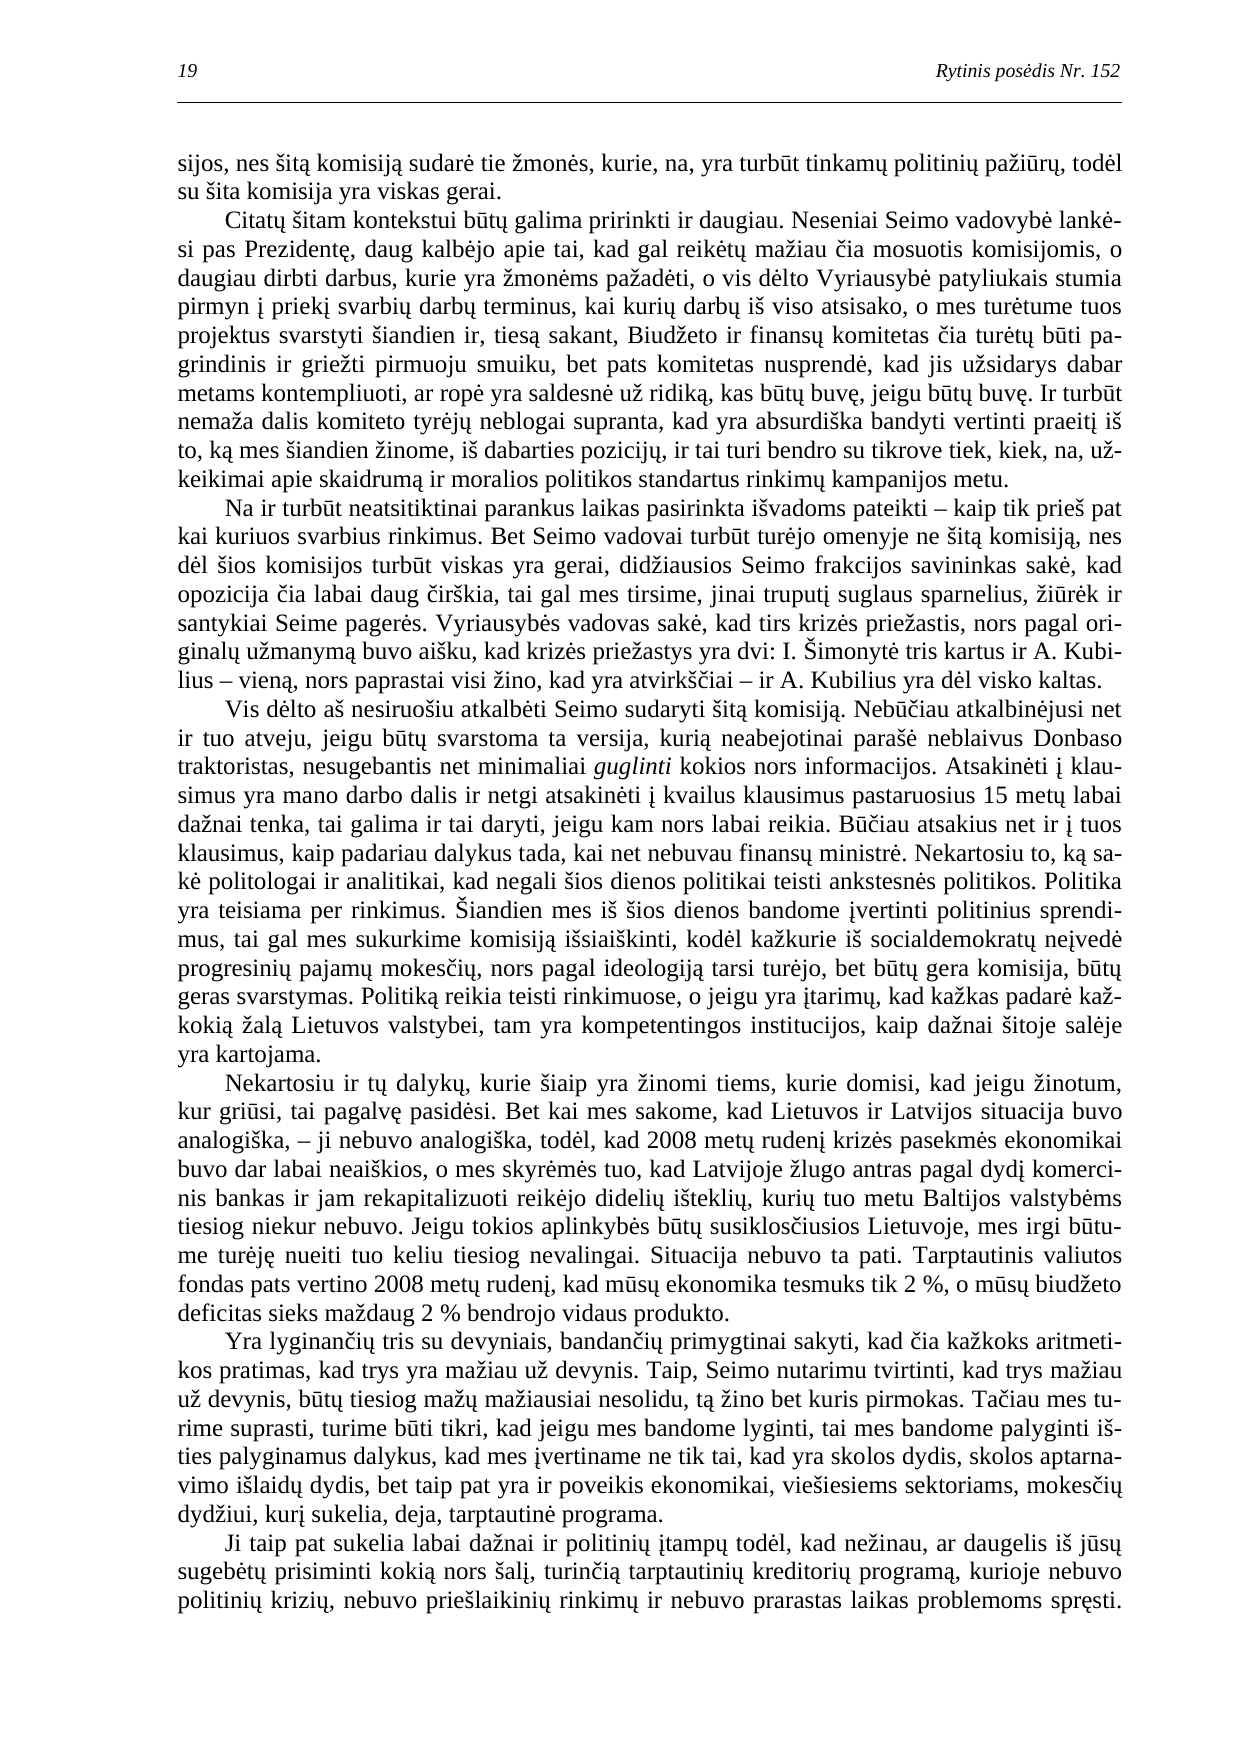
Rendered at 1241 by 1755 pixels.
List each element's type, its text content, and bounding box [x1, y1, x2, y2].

text si­jos, nes ši­tą ko­mi­si­ją su­da­rė tie žmo­nės, ku­rie, na, yra tur­būt tin­ka­mų po­li­ti­nių pa­žiū­rų, to­dėl su ši­ta ko­mi­si­ja yra vis­kas ge­rai. [177, 148, 1122, 205]
text Ci­ta­tų ši­tam kon­teks­tui bū­tų ga­li­ma pri­rink­ti ir dau­giau. Ne­se­niai Sei­mo va­do­vy­bė lan­kė­si pas Pre­zi­den­tę, daug kal­bė­jo apie tai, kad gal rei­kė­tų ma­žiau čia mo­suo­tis ko­mi­si­jo­mis, o dau­giau dirb­ti dar­bus, ku­rie yra žmo­nėms pa­ža­dė­ti, o vis dėl­to Vy­riau­sy­bė pa­ty­liu­kais stu­mia pir­myn į prie­kį svar­bių dar­bų ter­mi­nus, kai ku­rių dar­bų iš vi­so at­si­sa­ko, o mes tu­rė­tu­me tuos pro­jek­tus svars­ty­ti šian­dien ir, tie­są sa­kant, Biu­dže­to ir fi­nan­sų ko­mi­te­tas čia tu­rė­tų bū­ti pa­grin­di­nis ir griež­ti pir­muo­ju smui­ku, bet pats ko­mi­te­tas nu­spren­dė, kad jis už­si­da­rys da­bar me­tams kon­tem­pliuo­ti, ar ro­pė yra sal­des­nė už ri­di­ką, kas bū­tų bu­vę, jei­gu bū­tų bu­vę. Ir tur­būt ne­ma­ža da­lis ko­mi­te­to ty­rė­jų ne­blo­gai su­pran­ta, kad yra ab­sur­diš­ka ban­dy­ti ver­tin­ti pra­ei­tį iš to, ką mes šian­dien ži­no­me, iš da­bar­ties po­zi­ci­jų, ir tai tu­ri ben­dro su tik­ro­ve tiek, kiek, na, už­kei­ki­mai apie skaid­ru­mą ir mo­ra­lios po­li­ti­kos stan­dar­tus rin­ki­mų kam­pa­ni­jos me­tu. [177, 205, 1122, 493]
text Ne­kar­to­siu ir tų da­ly­kų, ku­rie šiaip yra ži­no­mi tiems, ku­rie do­mi­si, kad jei­gu ži­no­tum, kur griū­si, tai pa­gal­vę pa­si­dė­si. Bet kai mes sa­ko­me, kad Lie­tu­vos ir Lat­vi­jos si­tu­a­ci­ja bu­vo ana­lo­giš­ka, – ji ne­bu­vo ana­lo­giš­ka, to­dėl, kad 2008 me­tų ru­de­nį kri­zės pa­sek­mės eko­no­mi­kai bu­vo dar la­bai ne­aiš­kios, o mes sky­rė­mės tuo, kad Lat­vi­jo­je žlu­go ant­ras pa­gal dy­dį ko­mer­ci­nis ban­kas ir jam re­ka­pi­ta­li­zuo­ti rei­kė­jo di­de­lių iš­tek­lių, ku­rių tuo me­tu Bal­ti­jos vals­ty­bėms tie­siog nie­kur ne­bu­vo. Jei­gu to­kios ap­lin­ky­bės bū­tų su­si­klos­čiu­sios Lie­tu­vo­je, mes ir­gi bū­tu­me tu­rė­ję nu­ei­ti tuo ke­liu tie­siog ne­va­lin­gai. Si­tu­a­ci­ja ne­bu­vo ta pa­ti. Tarp­tau­ti­nis va­liu­tos fon­das pats ver­ti­no 2008 me­tų ru­de­nį, kad mū­sų eko­no­mi­ka te­smuks tik 2 %, o mū­sų biu­dže­to de­fi­ci­tas sieks maž­daug 2 % ben­dro­jo vi­daus pro­duk­to. [177, 1068, 1122, 1326]
text Yra ly­gi­nan­čių tris su de­vy­niais, ban­dan­čių pri­myg­ti­nai sa­ky­ti, kad čia kaž­koks arit­me­ti­kos pra­ti­mas, kad trys yra ma­žiau už de­vy­nis. Taip, Sei­mo nu­ta­ri­mu tvir­tin­ti, kad trys ma­žiau už de­vy­nis, bū­tų tie­siog ma­žų ma­žiau­siai ne­so­li­du, tą ži­no bet ku­ris pir­mo­kas. Ta­čiau mes tu­ri­me su­pras­ti, tu­ri­me bū­ti tik­ri, kad jei­gu mes ban­do­me ly­gin­ti, tai mes ban­do­me pa­ly­gin­ti iš­ties pa­ly­gi­na­mus da­ly­kus, kad mes įver­ti­na­me ne tik tai, kad yra sko­los dy­dis, sko­los ap­tar­na­vi­mo iš­lai­dų dy­dis, bet taip pat yra ir po­vei­kis eko­no­mi­kai, vie­šie­siems sek­to­riams, mo­kes­čių dy­džiui, ku­rį su­ke­lia, de­ja, tarp­tau­ti­nė pro­gra­ma. [177, 1326, 1122, 1528]
text Na ir tur­būt ne­at­si­tik­ti­nai pa­ran­kus lai­kas pa­si­rink­ta iš­va­doms pa­teik­ti – kaip tik prieš pat kai ku­riuos svar­bius rin­ki­mus. Bet Sei­mo va­do­vai tur­būt tu­rė­jo ome­ny­je ne ši­tą ko­mi­si­ją, nes dėl šios ko­mi­si­jos tur­būt vis­kas yra ge­rai, di­džiau­sios Sei­mo frak­ci­jos sa­vi­nin­kas sa­kė, kad opo­zi­ci­ja čia la­bai daug čirš­kia, tai gal mes tir­si­me, ji­nai tru­pu­tį su­glaus spar­ne­lius, žiū­rėk ir san­ty­kiai Sei­me pa­ge­rės. Vy­riau­sy­bės va­do­vas sa­kė, kad tirs kri­zės prie­žas­tis, nors pa­gal ori­gi­na­lų už­ma­ny­mą bu­vo aiš­ku, kad kri­zės prie­žas­tys yra dvi: I. Ši­mo­ny­tė tris kar­tus ir A. Ku­bi­lius – vie­ną, nors pa­pras­tai vi­si ži­no, kad yra at­virkš­čiai – ir A. Ku­bi­lius yra dėl vis­ko kal­tas. [177, 493, 1122, 694]
text Ji taip pat su­ke­lia la­bai daž­nai ir po­li­ti­nių įtam­pų to­dėl, kad ne­ži­nau, ar dau­ge­lis iš jū­sų su­ge­bė­tų pri­si­min­ti ko­kią nors ša­lį, tu­rin­čią tarp­tau­ti­nių kre­di­to­rių pro­gra­mą, ku­rio­je ne­bu­vo po­li­ti­nių kri­zių, ne­bu­vo prieš­lai­ki­nių rin­ki­mų ir ne­bu­vo pra­ras­tas lai­kas pro­ble­moms spręs­ti. [177, 1528, 1122, 1614]
text Vis dėl­to aš ne­si­ruo­šiu at­kal­bė­ti Sei­mo su­da­ry­ti ši­tą ko­mi­si­ją. Ne­bū­čiau at­kal­bi­nė­ju­si net ir tuo at­ve­ju, jei­gu bū­tų svars­to­ma ta ver­si­ja, ku­rią ne­abe­jo­ti­nai pa­ra­šė ne­blai­vus Don­ba­so trak­to­ris­tas, ne­su­ge­ban­tis net mi­ni­ma­liai gug­lin­ti ko­kios nors in­for­ma­ci­jos. At­sa­ki­nė­ti į klau­si­mus yra ma­no dar­bo da­lis ir net­gi at­sa­ki­nė­ti į kvai­lus klau­si­mus pas­ta­ruo­sius 15 me­tų la­bai daž­nai ten­ka, tai ga­li­ma ir tai da­ry­ti, jei­gu kam nors la­bai rei­kia. Bū­čiau at­sa­kius net ir į tuos klau­si­mus, kaip pa­da­riau da­ly­kus ta­da, kai net ne­bu­vau fi­nan­sų mi­nist­rė. Ne­kar­to­siu to, ką sa­kė po­li­to­lo­gai ir ana­li­ti­kai, kad ne­ga­li šios die­nos po­li­ti­kai teis­ti anks­tes­nės po­li­ti­kos. Po­li­ti­ka yra tei­sia­ma per rin­ki­mus. Šian­dien mes iš šios die­nos ban­do­me įver­tin­ti po­li­ti­nius spren­di­mus, tai gal mes su­kur­ki­me ko­mi­si­ją iš­si­aiš­kin­ti, ko­dėl kaž­ku­rie iš so­cial­de­mok­ra­tų ne­įve­dė pro­gre­si­nių pa­ja­mų mo­kes­čių, nors pa­gal ide­o­lo­gi­ją tar­si tu­rė­jo, bet bū­tų ge­ra ko­mi­si­ja, bū­tų ge­ras svars­ty­mas. Po­li­ti­ką rei­kia teis­ti rin­ki­muo­se, o jei­gu yra įta­ri­mų, kad kaž­kas pa­da­rė kaž­ko­kią ža­lą Lie­tu­vos vals­ty­bei, tam yra kom­pe­ten­tin­gos ins­ti­tu­ci­jos, kaip daž­nai ši­to­je sa­lė­je yra kar­to­ja­ma. [177, 694, 1122, 1068]
